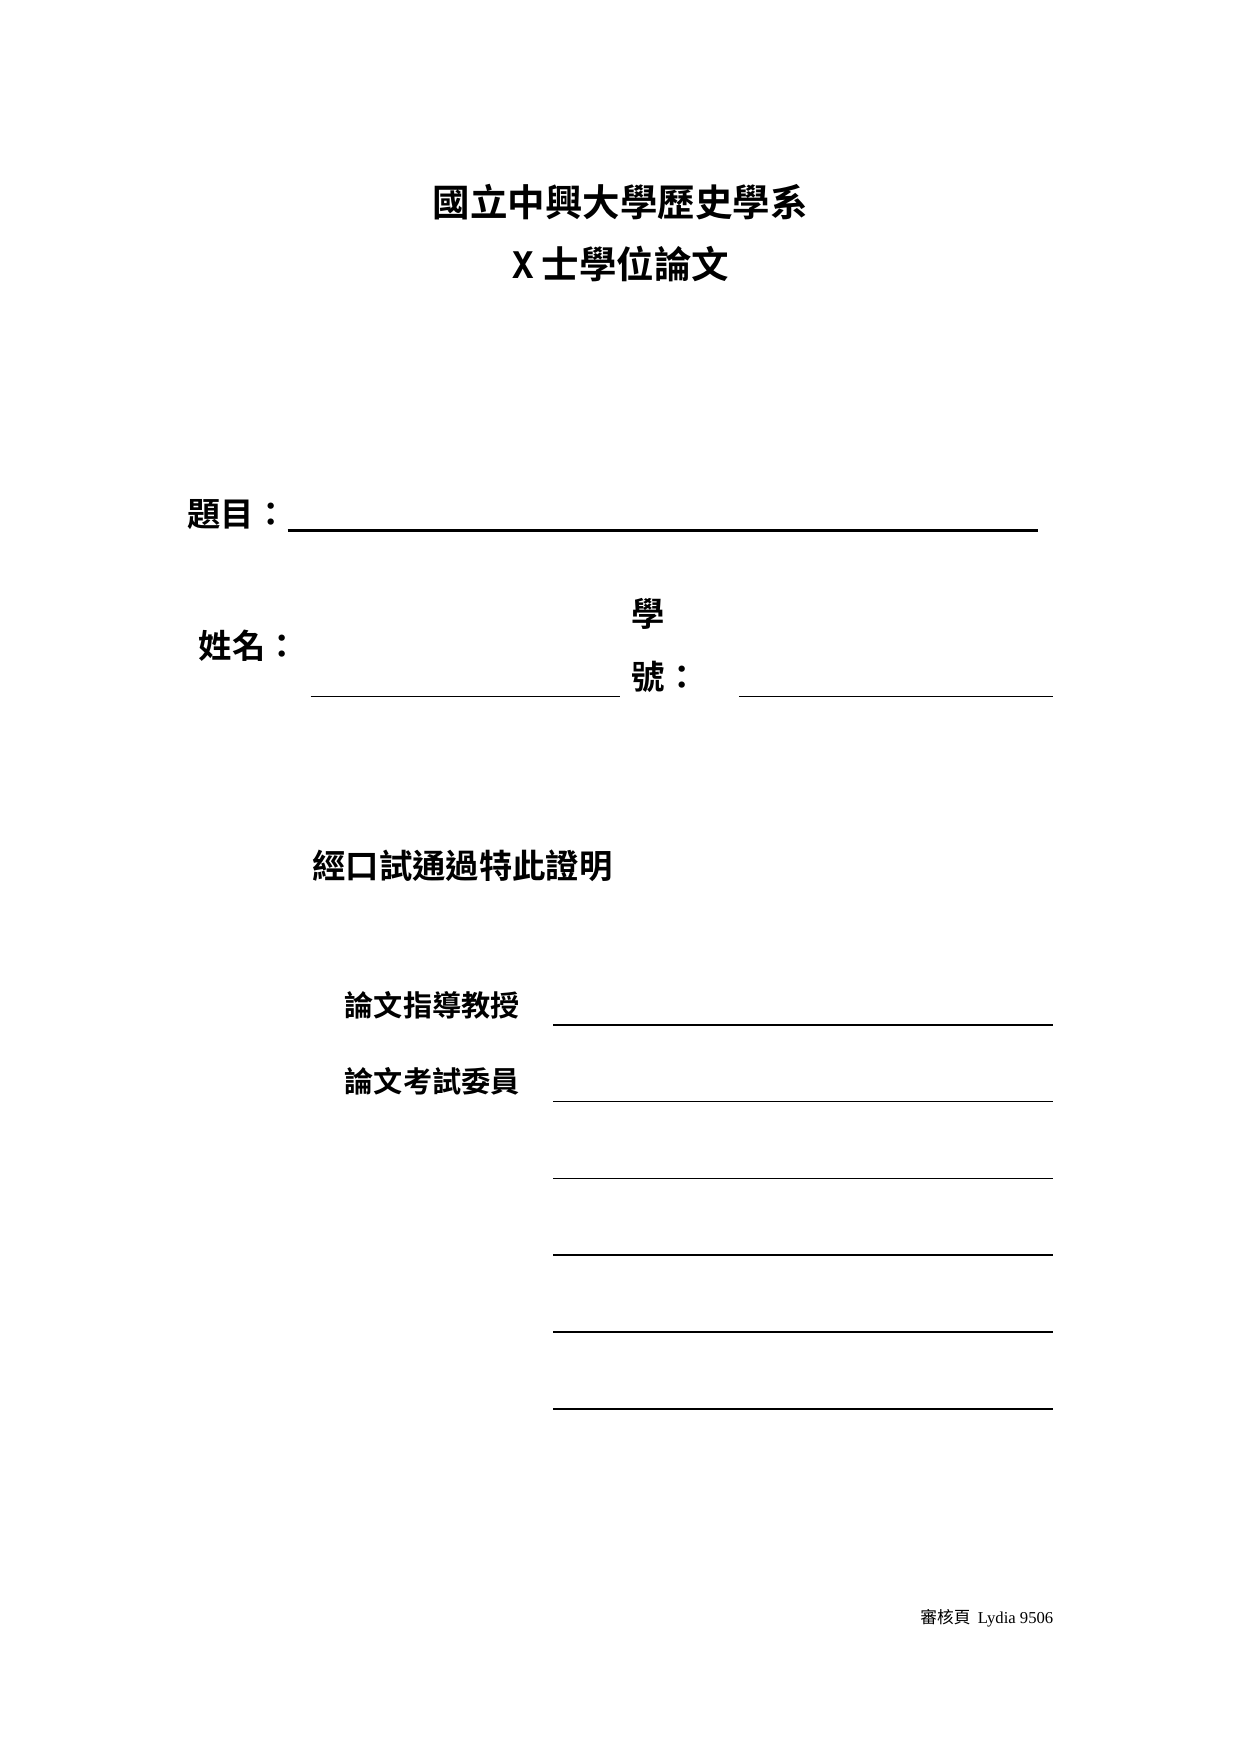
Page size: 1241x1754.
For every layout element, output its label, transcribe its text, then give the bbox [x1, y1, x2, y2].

text 國立中興大學歷史學系 [187, 158, 1053, 221]
text 題目： [187, 471, 1053, 533]
table_header 學號： [620, 571, 739, 696]
table_cell [311, 1101, 553, 1178]
table_cell [553, 1256, 1053, 1331]
table_header 論文指導教授 [311, 947, 553, 1024]
table_cell [553, 1102, 1053, 1178]
table_header [553, 947, 1053, 1024]
text 經口試通過特此證明 [312, 822, 1053, 885]
table_cell [311, 1178, 553, 1254]
table_cell [311, 1254, 553, 1331]
table_cell [553, 1026, 1053, 1101]
table_header [311, 571, 620, 696]
table_header 姓名： [187, 571, 311, 696]
table_cell [553, 1333, 1053, 1408]
text X士學位論文 [187, 221, 1053, 283]
table_cell [553, 1179, 1053, 1254]
table_header [739, 571, 1053, 696]
table_cell [311, 1331, 553, 1408]
table_cell 論文考試委員 [311, 1024, 553, 1101]
